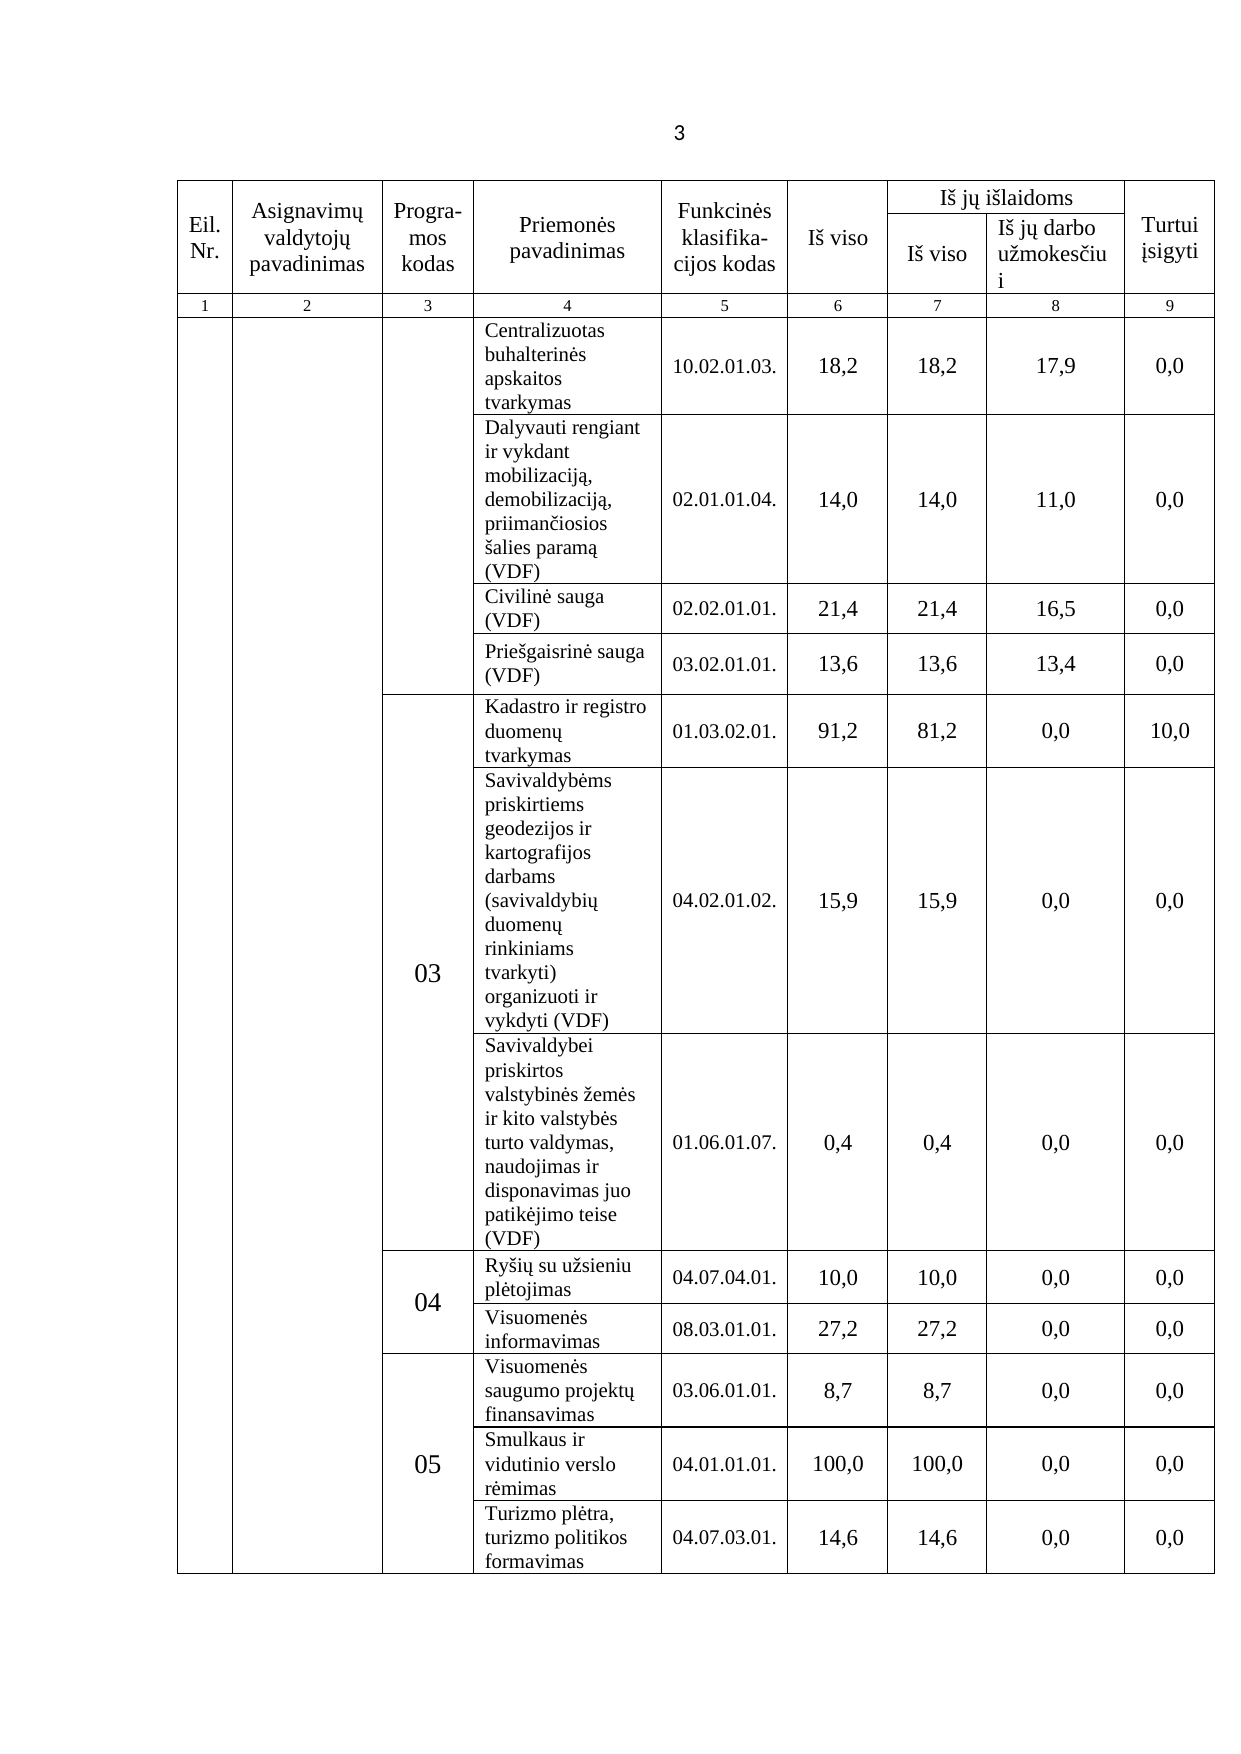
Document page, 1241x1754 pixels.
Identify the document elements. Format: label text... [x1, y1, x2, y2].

table_cell 0,0 [1125, 1501, 1214, 1573]
table_cell 0,0 [1125, 768, 1214, 1032]
table_cell 15,9 [788, 768, 887, 1032]
table_cell 8 [987, 294, 1124, 317]
table_cell 9 [1125, 294, 1214, 317]
table_cell 13,6 [888, 634, 986, 693]
table_cell 0,0 [987, 1304, 1124, 1353]
table_cell 0,0 [1125, 1304, 1214, 1353]
table_header Iš viso [788, 181, 887, 293]
table_cell 0,0 [987, 1501, 1124, 1573]
table_cell 0,0 [1125, 1034, 1214, 1250]
table_cell 14,6 [888, 1501, 986, 1573]
table_cell 08.03.01.01. [662, 1304, 787, 1353]
table_cell 05 [383, 1354, 473, 1573]
table_cell 01.06.01.07. [662, 1034, 787, 1250]
table_cell 17,9 [987, 318, 1124, 414]
table_cell 16,5 [987, 584, 1124, 632]
table_cell [178, 318, 232, 1573]
table_cell 04.02.01.02. [662, 768, 787, 1032]
table_cell 0,0 [1125, 1251, 1214, 1303]
table_cell 14,0 [788, 415, 887, 583]
table_cell 100,0 [888, 1428, 986, 1499]
table_cell 7 [888, 294, 986, 317]
table_header Turtui įsigyti [1125, 181, 1214, 293]
table_cell Iš viso [888, 214, 986, 293]
table_cell 21,4 [788, 584, 887, 632]
table_cell 6 [788, 294, 887, 317]
table_cell 14,6 [788, 1501, 887, 1573]
table_cell 04.01.01.01. [662, 1428, 787, 1499]
table_cell 21,4 [888, 584, 986, 632]
table_cell 15,9 [888, 768, 986, 1032]
table_cell [383, 318, 473, 693]
table_cell Savivaldybei priskirtos valstybinės žemės ir kito valstybės turto valdymas, naudojimas ir disponavimas juo patikėjimo teise (VDF) [474, 1034, 661, 1250]
table_cell 13,4 [987, 634, 1124, 693]
table_cell Centralizuotas buhalterinės apskaitos tvarkymas [474, 318, 661, 414]
table_cell Iš jų darbo užmokesčiui [987, 214, 1124, 293]
table_cell 04.07.04.01. [662, 1251, 787, 1303]
table_cell 0,0 [1125, 634, 1214, 693]
table_cell Smulkaus ir vidutinio verslo rėmimas [474, 1428, 661, 1499]
table_cell 81,2 [888, 695, 986, 767]
table_cell 03.02.01.01. [662, 634, 787, 693]
table_cell 1 [178, 294, 232, 317]
table_cell Turizmo plėtra, turizmo politikos formavimas [474, 1501, 661, 1573]
table_header Progra-mos kodas [383, 181, 473, 293]
table_cell Visuomenės saugumo projektų finansavimas [474, 1354, 661, 1426]
table_cell 04 [383, 1251, 473, 1353]
table_cell Dalyvauti rengiant ir vykdant mobilizaciją, demobilizaciją, priimančiosios šalies paramą (VDF) [474, 415, 661, 583]
table_cell 4 [474, 294, 661, 317]
table_header Priemonės pavadinimas [474, 181, 661, 293]
table_cell 03 [383, 695, 473, 1250]
table_cell 27,2 [888, 1304, 986, 1353]
table_cell 0,0 [987, 768, 1124, 1032]
table_header Eil. Nr. [178, 181, 232, 293]
table_cell 5 [662, 294, 787, 317]
table_cell 0,4 [788, 1034, 887, 1250]
table_cell 0,0 [987, 1354, 1124, 1426]
table_cell 11,0 [987, 415, 1124, 583]
table_cell 0,0 [1125, 1354, 1214, 1426]
table_cell 8,7 [788, 1354, 887, 1426]
table_cell 0,0 [987, 1034, 1124, 1250]
table_cell Priešgaisrinė sauga (VDF) [474, 634, 661, 693]
table_cell Savivaldybėms priskirtiems geodezijos ir kartografijos darbams (savivaldybių duomenų rinkiniams tvarkyti) organizuoti ir vykdyti (VDF) [474, 768, 661, 1032]
table_cell 0,0 [987, 1428, 1124, 1499]
table_cell 03.06.01.01. [662, 1354, 787, 1426]
table_cell 0,0 [1125, 1428, 1214, 1499]
table_cell 100,0 [788, 1428, 887, 1499]
table_cell 10,0 [788, 1251, 887, 1303]
table_cell 0,0 [987, 1251, 1124, 1303]
table_cell 3 [383, 294, 473, 317]
table_cell 02.01.01.04. [662, 415, 787, 583]
table_cell 91,2 [788, 695, 887, 767]
table_cell 0,0 [1125, 415, 1214, 583]
table_cell 0,0 [987, 695, 1124, 767]
table_cell 0,0 [1125, 584, 1214, 632]
table_cell 18,2 [888, 318, 986, 414]
table_cell 10,0 [888, 1251, 986, 1303]
table_cell 0,0 [1125, 318, 1214, 414]
table_cell Ryšių su užsieniu plėtojimas [474, 1251, 661, 1303]
table_header Asignavimų valdytojų pavadinimas [233, 181, 382, 293]
table_header Funkcinės klasifika-cijos kodas [662, 181, 787, 293]
table_cell 10,0 [1125, 695, 1214, 767]
table_cell 02.02.01.01. [662, 584, 787, 632]
table_cell 27,2 [788, 1304, 887, 1353]
table_cell 13,6 [788, 634, 887, 693]
table_cell [233, 318, 382, 1573]
table_cell 0,4 [888, 1034, 986, 1250]
table_cell Kadastro ir registro duomenų tvarkymas [474, 695, 661, 767]
table_cell 01.03.02.01. [662, 695, 787, 767]
table_cell Civilinė sauga (VDF) [474, 584, 661, 632]
table_cell 8,7 [888, 1354, 986, 1426]
table_header Iš jų išlaidoms [888, 181, 1124, 213]
table_cell Visuomenės informavimas [474, 1304, 661, 1353]
table_cell 2 [233, 294, 382, 317]
table_cell 18,2 [788, 318, 887, 414]
table_cell 10.02.01.03. [662, 318, 787, 414]
table_cell 14,0 [888, 415, 986, 583]
table_cell 04.07.03.01. [662, 1501, 787, 1573]
